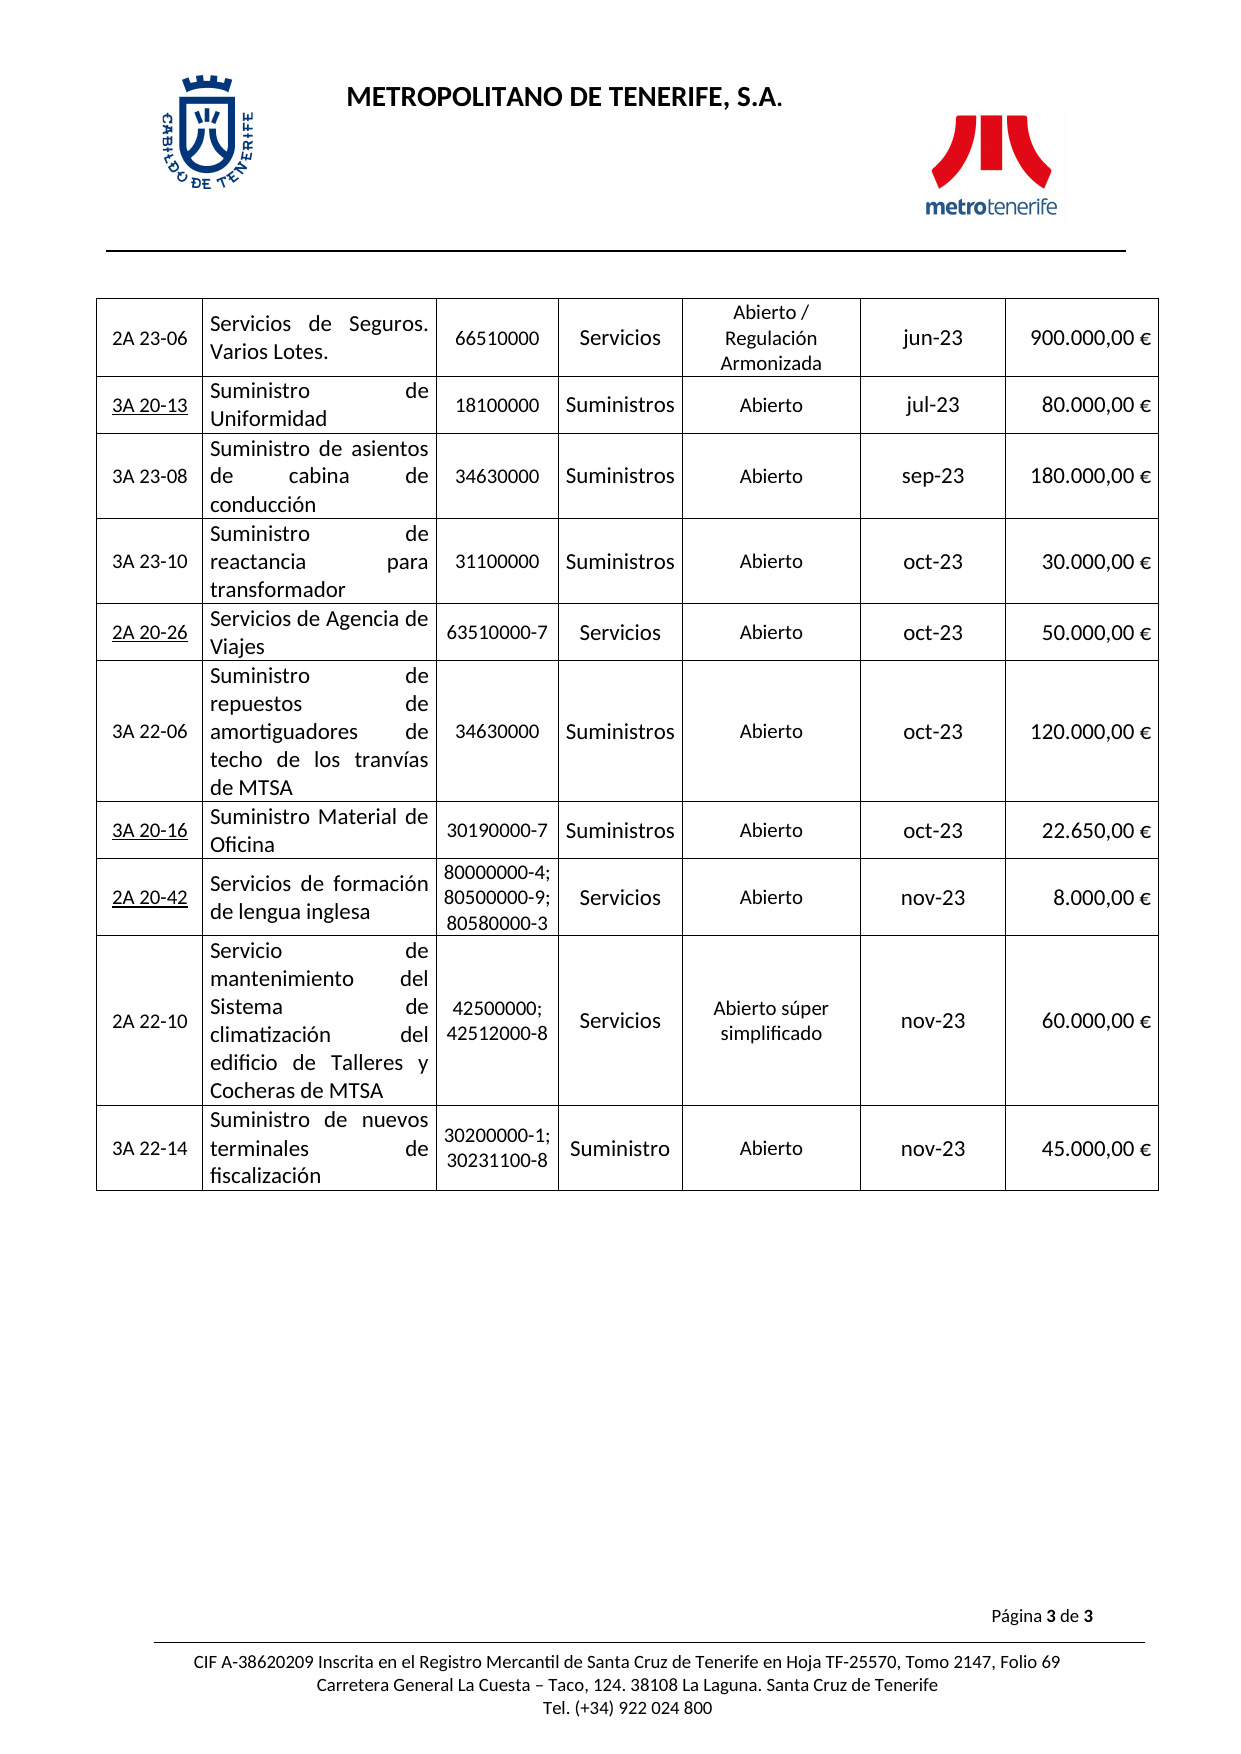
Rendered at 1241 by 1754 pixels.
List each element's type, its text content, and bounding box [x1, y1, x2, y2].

table_cell 2A 20-42 [97, 859, 202, 935]
table_cell Servicios de formación de lengua inglesa [203, 859, 436, 935]
table_cell Suministro Material de Oficina [203, 802, 436, 858]
table_cell Abierto / Regulación Armonizada [683, 299, 860, 376]
table_cell oct-23 [861, 604, 1005, 660]
table_cell 45.000,00 € [1006, 1106, 1158, 1190]
table_cell Suministros [559, 377, 682, 433]
table_cell oct-23 [861, 519, 1005, 603]
table_cell Servicios de Seguros. Varios Lotes. [203, 299, 436, 376]
table_cell Abierto [683, 377, 860, 433]
table_cell 66510000 [437, 299, 558, 376]
table_cell 8.000,00 € [1006, 859, 1158, 935]
table_cell oct-23 [861, 802, 1005, 858]
table_cell Abierto [683, 661, 860, 801]
table_cell Servicios de Agencia de Viajes [203, 604, 436, 660]
table_cell 2A 22-10 [97, 936, 202, 1104]
table_cell Suministros [559, 661, 682, 801]
table_cell Abierto [683, 434, 860, 518]
table_cell 30.000,00 € [1006, 519, 1158, 603]
table_cell Abierto súper simplificado [683, 936, 860, 1104]
table_cell 3A 20-13 [97, 377, 202, 433]
table_cell Suministros [559, 802, 682, 858]
table_cell Suministros [559, 434, 682, 518]
table_cell Suministro de reactancia para transformador [203, 519, 436, 603]
table_cell 180.000,00 € [1006, 434, 1158, 518]
table_cell 3A 23-08 [97, 434, 202, 518]
table_cell 900.000,00 € [1006, 299, 1158, 376]
table_cell Abierto [683, 802, 860, 858]
table_cell Servicios [559, 604, 682, 660]
table_cell jul-23 [861, 377, 1005, 433]
table_cell Suministro de nuevos terminales de fiscalización [203, 1106, 436, 1190]
table_cell 60.000,00 € [1006, 936, 1158, 1104]
table_cell 3A 22-06 [97, 661, 202, 801]
table_cell Servicios [559, 859, 682, 935]
table_cell 3A 20-16 [97, 802, 202, 858]
table_cell 3A 22-14 [97, 1106, 202, 1190]
table_cell Servicios [559, 936, 682, 1104]
table_cell 30190000-7 [437, 802, 558, 858]
table_cell nov-23 [861, 1106, 1005, 1190]
table_cell 34630000 [437, 661, 558, 801]
table_cell Servicios [559, 299, 682, 376]
table_cell 80000000-4; 80500000-9; 80580000-3 [437, 859, 558, 935]
table_cell sep-23 [861, 434, 1005, 518]
table_cell 31100000 [437, 519, 558, 603]
table_cell jun-23 [861, 299, 1005, 376]
table_cell Suministro de asientos de cabina de conducción [203, 434, 436, 518]
table_cell 63510000-7 [437, 604, 558, 660]
table_cell Abierto [683, 519, 860, 603]
table_cell Suministro de Uniformidad [203, 377, 436, 433]
table_cell Suministros [559, 519, 682, 603]
table_cell Servicio de mantenimiento del Sistema de climatización del edificio de Talleres y Cocheras de MTSA [203, 936, 436, 1104]
table_cell Abierto [683, 859, 860, 935]
table_cell 30200000-1; 30231100-8 [437, 1106, 558, 1190]
table_cell 50.000,00 € [1006, 604, 1158, 660]
table_cell Suministro [559, 1106, 682, 1190]
table_cell nov-23 [861, 936, 1005, 1104]
table_cell 2A 23-06 [97, 299, 202, 376]
table_cell 3A 23-10 [97, 519, 202, 603]
table_cell nov-23 [861, 859, 1005, 935]
table_cell 2A 20-26 [97, 604, 202, 660]
table_cell 22.650,00 € [1006, 802, 1158, 858]
table_cell 18100000 [437, 377, 558, 433]
table_cell 42500000; 42512000-8 [437, 936, 558, 1104]
table_cell 120.000,00 € [1006, 661, 1158, 801]
table_cell Suministro de repuestos de amortiguadores de techo de los tranvías de MTSA [203, 661, 436, 801]
table_cell 80.000,00 € [1006, 377, 1158, 433]
table_cell 34630000 [437, 434, 558, 518]
table_cell oct-23 [861, 661, 1005, 801]
table_cell Abierto [683, 1106, 860, 1190]
table_cell Abierto [683, 604, 860, 660]
